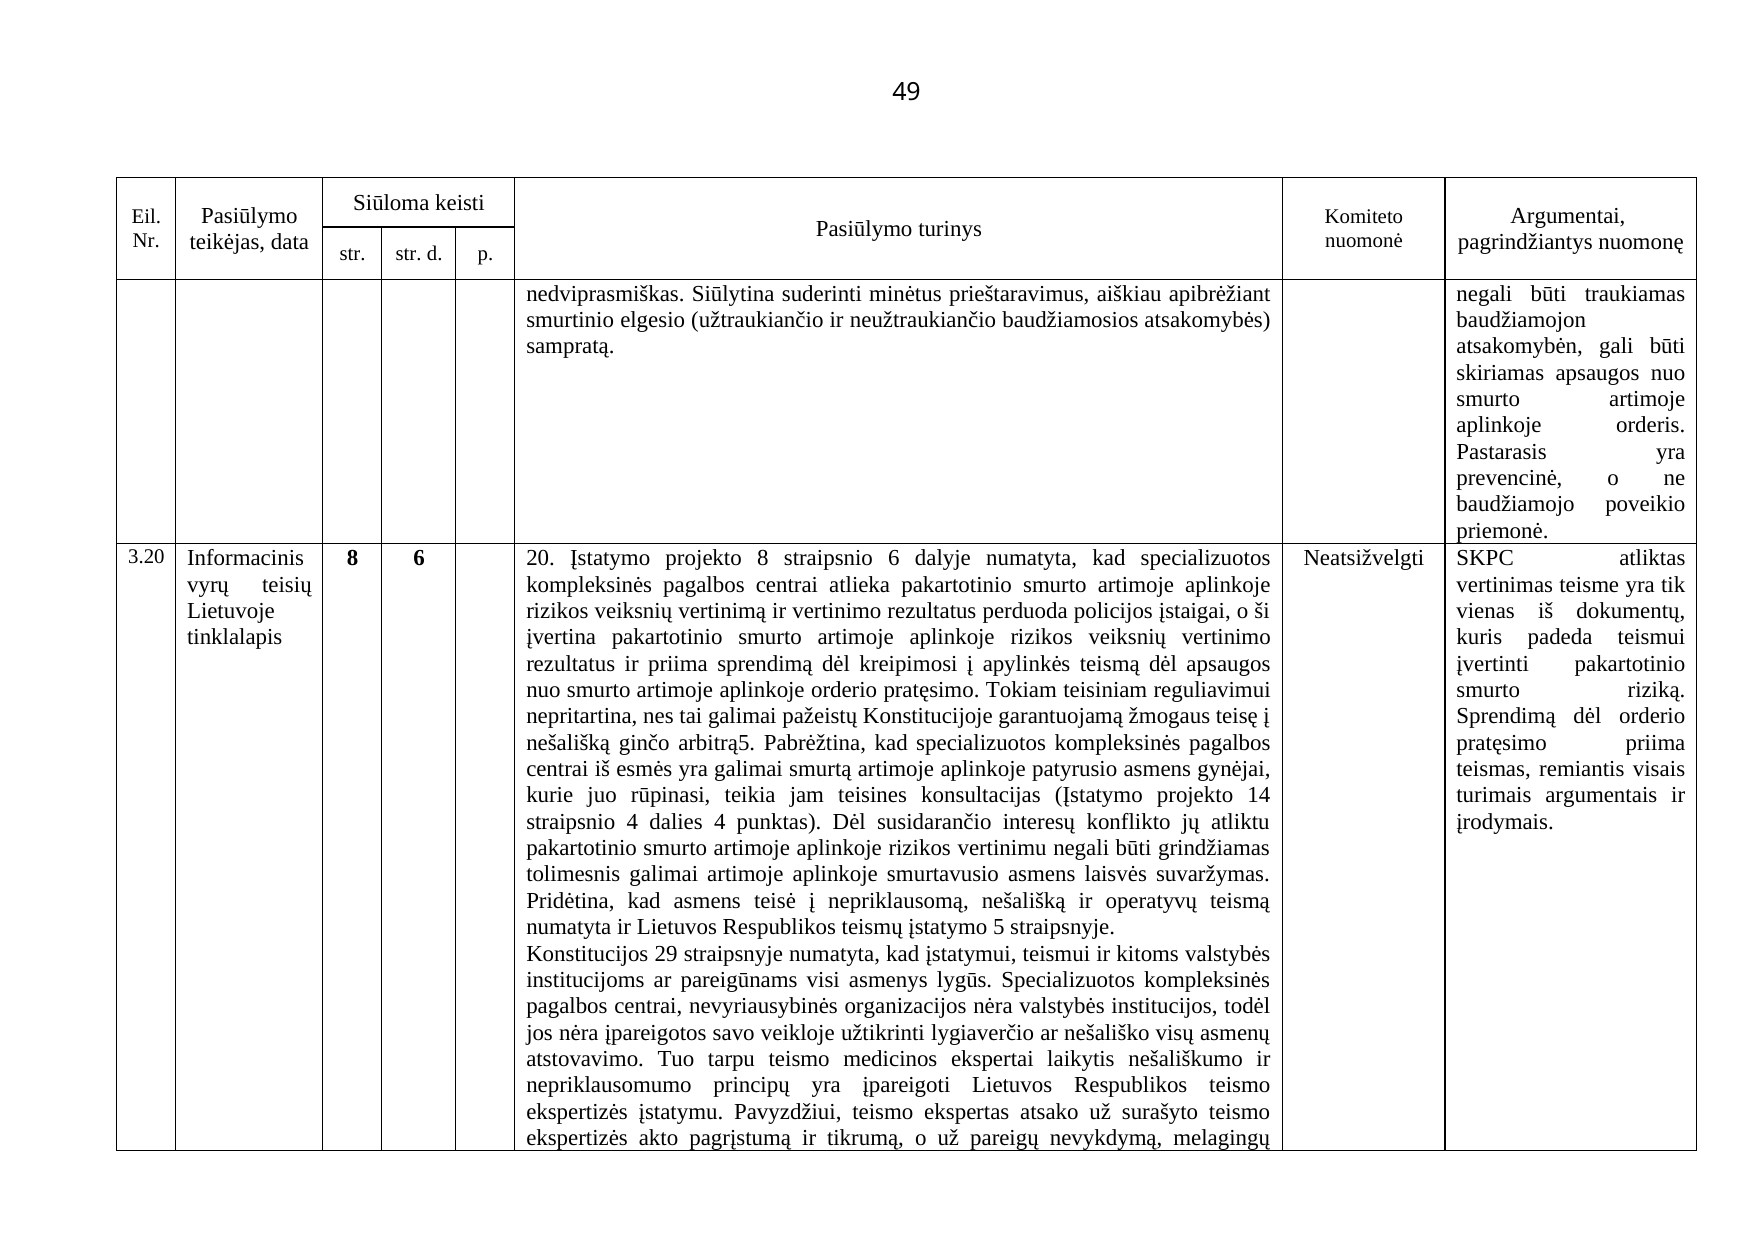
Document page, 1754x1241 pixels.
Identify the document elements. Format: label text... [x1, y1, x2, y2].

table_cell Informacinis vyrų teisių Lietuvoje tinklalapis [176, 544, 322, 1150]
table_cell Neatsižvelgti [1283, 544, 1444, 1150]
table_cell 8 [323, 544, 381, 1150]
table_cell 3.20 [117, 544, 175, 1150]
table_cell p. [456, 228, 514, 279]
table_cell nedviprasmiškas. Siūlytina suderinti minėtus prieštaravimus, aiškiau apibrėžiant smurtinio elgesio (užtraukiančio ir neužtraukiančio baudžiamosios atsakomybės) sampratą. [515, 280, 1282, 543]
table_cell [382, 280, 455, 543]
table_cell str. d. [382, 228, 455, 279]
table_header Pasiūlymo teikėjas, data [176, 178, 322, 279]
table_cell negali būti traukiamas baudžiamojon atsakomybėn, gali būti skiriamas apsaugos nuo smurto artimoje aplinkoje orderis. Pastarasis yra prevencinė, o ne baudžiamojo poveikio priemonė. [1446, 280, 1696, 543]
table_cell [456, 544, 514, 1150]
table_cell [456, 280, 514, 543]
table_cell 20. Įstatymo projekto 8 straipsnio 6 dalyje numatyta, kad specializuotos kompleksinės pagalbos centrai atlieka pakartotinio smurto artimoje aplinkoje rizikos veiksnių vertinimą ir vertinimo rezultatus perduoda policijos įstaigai, o ši įvertina pakartotinio smurto artimoje aplinkoje rizikos veiksnių vertinimo rezultatus ir priima sprendimą dėl kreipimosi į apylinkės teismą dėl apsaugos nuo smurto artimoje aplinkoje orderio pratęsimo. Tokiam teisiniam reguliavimui nepritartina, nes tai galimai pažeistų Konstitucijoje garantuojamą žmogaus teisę į nešališką ginčo arbitrą5. Pabrėžtina, kad specializuotos kompleksinės pagalbos centrai iš esmės yra galimai smurtą artimoje aplinkoje patyrusio asmens gynėjai, kurie juo rūpinasi, teikia jam teisines konsultacijas (Įstatymo projekto 14 straipsnio 4 dalies 4 punktas). Dėl susidarančio interesų konflikto jų atliktu pakartotinio smurto artimoje aplinkoje rizikos vertinimu negali būti grindžiamas tolimesnis galimai artimoje aplinkoje smurtavusio asmens laisvės suvaržymas. Pridėtina, kad asmens teisė į nepriklausomą, nešališką ir operatyvų teismą numatyta ir Lietuvos Respublikos teismų įstatymo 5 straipsnyje. Konstitucijos 29 straipsnyje numatyta, kad įstatymui, teismui ir kitoms valstybės institucijoms ar pareigūnams visi asmenys lygūs. Specializuotos kompleksinės pagalbos centrai, nevyriausybinės organizacijos nėra valstybės institucijos, todėl jos nėra įpareigotos savo veikloje užtikrinti lygiaverčio ar nešališko visų asmenų atstovavimo. Tuo tarpu teismo medicinos ekspertai laikytis nešališkumo ir nepriklausomumo principų yra įpareigoti Lietuvos Respublikos teismo ekspertizės įstatymu. Pavyzdžiui, teismo ekspertas atsako už surašyto teismo ekspertizės akto pagrįstumą ir tikrumą, o už pareigų nevykdymą, melagingų [515, 544, 1282, 1150]
table_header Argumentai, pagrindžiantys nuomonę [1446, 178, 1696, 279]
table_cell 6 [382, 544, 455, 1150]
table_cell [117, 280, 175, 543]
table_header Eil. Nr. [117, 178, 175, 279]
table_header Siūloma keisti [323, 178, 514, 226]
table_cell [323, 280, 381, 543]
table_cell SKPC atliktas vertinimas teisme yra tik vienas iš dokumentų, kuris padeda teismui įvertinti pakartotinio smurto riziką. Sprendimą dėl orderio pratęsimo priima teismas, remiantis visais turimais argumentais ir įrodymais. [1446, 544, 1696, 1150]
table_header Pasiūlymo turinys [515, 178, 1282, 279]
table_cell str. [323, 228, 381, 279]
table_cell [176, 280, 322, 543]
table_cell [1283, 280, 1444, 543]
table_header Komiteto nuomonė [1283, 178, 1444, 279]
